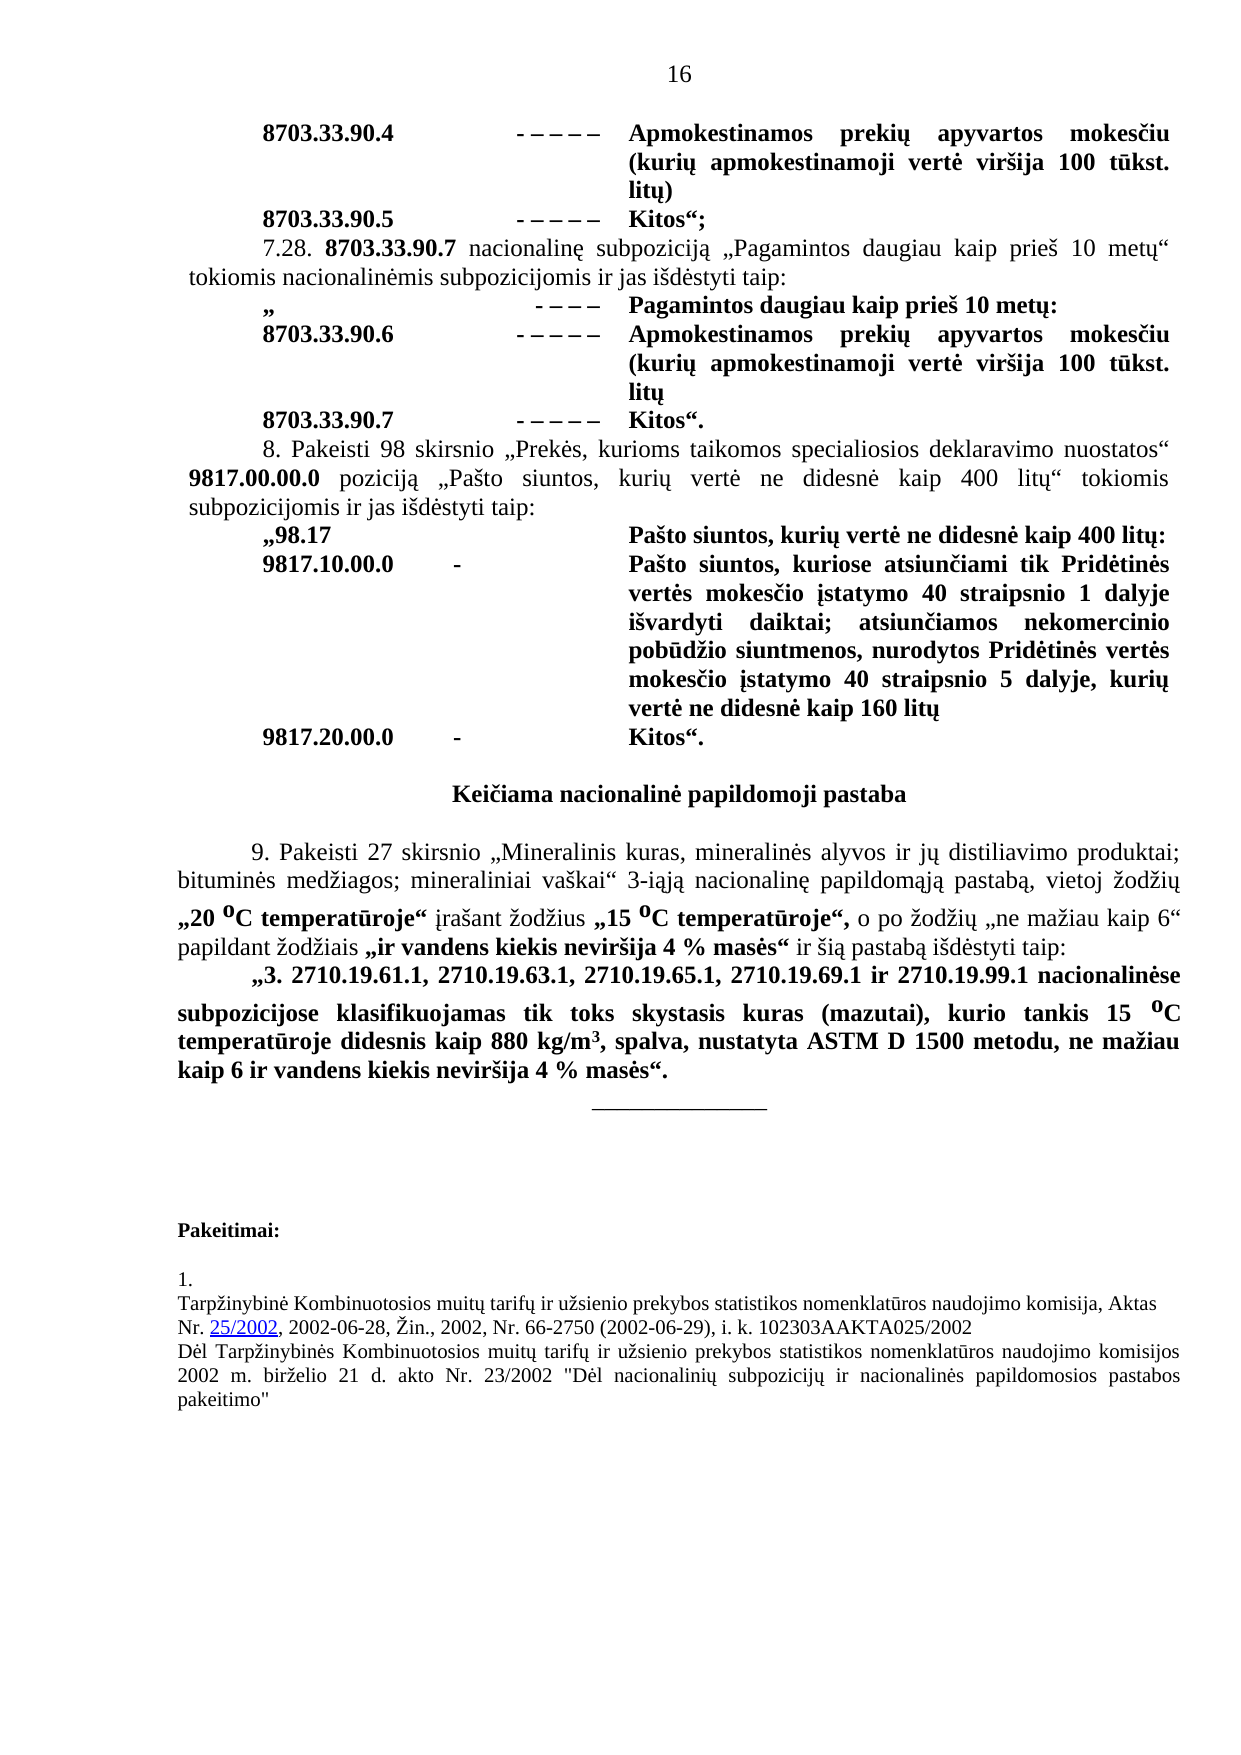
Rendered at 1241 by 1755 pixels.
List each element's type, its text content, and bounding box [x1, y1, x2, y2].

table_cell 7.28. 8703.33.90.7 nacionalinę subpoziciją „Pagamintos daugiau kaip prieš 10 metų“ tokiomis nacionalinėmis subpozicijomis ir jas išdėstyti taip: [177, 233, 1181, 291]
text Tarpžinybinė Kombinuotosios muitų tarifų ir užsienio prekybos statistikos nomenklatūros naudojimo komisija, Aktas [177, 1291, 1181, 1314]
text 9. Pakeisti 27 skirsnio „Mineralinis kuras, mineralinės alyvos ir jų distiliavimo produktai; bituminės medžiagos; mineraliniai vaškai“ 3-iąją nacionalinę papildomąją pastabą, vietoj žodžių „20 oC temperatūroje“ įrašant žodžius „15 oC temperatūroje“, o po žodžių „ne mažiau kaip 6“ papildant žodžiais „ir vandens kiekis neviršija 4 % masės“ ir šią pastabą išdėstyti taip: [177, 837, 1181, 960]
text Dėl Tarpžinybinės Kombinuotosios muitų tarifų ir užsienio prekybos statistikos nomenklatūros naudojimo komisijos 2002 m. birželio 21 d. akto Nr. 23/2002 "Dėl nacionalinių subpozicijų ir nacionalinės papildomosios pastabos pakeitimo" [177, 1339, 1181, 1411]
table_cell Kitos“. [617, 406, 1181, 434]
table_cell 9817.20.00.0 [177, 722, 442, 751]
table_cell 8703.33.90.5 [177, 204, 442, 233]
table_cell 8703.33.90.6 [177, 319, 442, 348]
table_cell - – – – [442, 291, 617, 319]
text „3. 2710.19.61.1, 2710.19.63.1, 2710.19.65.1, 2710.19.69.1 ir 2710.19.99.1 nacionalinėse subpozicijose klasifikuojamas tik toks skystasis kuras (mazutai), kurio tankis 15 oC temperatūroje didesnis kaip 880 kg/m3, spalva, nustatyta ASTM D 1500 metodu, ne mažiau kaip 6 ir vandens kiekis neviršija 4 % masės“. [177, 960, 1181, 1084]
table_cell - – – – – [442, 406, 617, 434]
text ______________ [177, 1084, 1181, 1113]
table_cell [442, 147, 617, 204]
table_cell [177, 578, 442, 722]
table_cell „98.17 [177, 521, 442, 549]
table_cell Pagamintos daugiau kaip prieš 10 metų: [617, 291, 1181, 319]
table_cell - [442, 549, 617, 578]
table_cell - – – – – [442, 319, 617, 348]
table_cell 9817.10.00.0 [177, 549, 442, 578]
table_cell 8703.33.90.4 [177, 118, 442, 147]
table_cell - – – – – [442, 118, 617, 147]
text Nr. 25/2002, 2002-06-28, Žin., 2002, Nr. 66-2750 (2002-06-29), i. k. 102303AAKTA025/2002 [177, 1314, 1181, 1339]
table_cell 8703.33.90.7 [177, 406, 442, 434]
table_cell - – – – – [442, 204, 617, 233]
table_cell 8. Pakeisti 98 skirsnio „Prekės, kurioms taikomos specialiosios deklaravimo nuostatos“ 9817.00.00.0 poziciją „Pašto siuntos, kurių vertė ne didesnė kaip 400 litų“ tokiomis subpozicijomis ir jas išdėstyti taip: [177, 434, 1181, 521]
table_cell [177, 147, 442, 204]
table_cell [442, 521, 617, 549]
table_cell Kitos“. [617, 722, 1181, 751]
table_cell Apmokestinamos prekių apyvartos mokesčiu (kurių apmokestinamoji vertė viršija 100 tūkst. litų [617, 319, 1181, 406]
text Keičiama nacionalinė papildomoji pastaba [177, 779, 1181, 808]
table_cell - [442, 722, 617, 751]
table_cell Kitos“; [617, 204, 1181, 233]
table_cell Pašto siuntos, kurių vertė ne didesnė kaip 400 litų: [617, 521, 1181, 549]
table_cell Pašto siuntos, kuriose atsiunčiami tik Pridėtinės vertės mokesčio įstatymo 40 straipsnio 1 dalyje išvardyti daiktai; atsiunčiamos nekomercinio pobūdžio siuntmenos, nurodytos Pridėtinės vertės mokesčio įstatymo 40 straipsnio 5 dalyje, kurių vertė ne didesnė kaip 160 litų [617, 549, 1181, 722]
table_cell [442, 348, 617, 406]
table_cell [177, 348, 442, 406]
table_cell [442, 578, 617, 722]
text 1. [177, 1266, 1181, 1291]
text Pakeitimai: [177, 1218, 1181, 1242]
table_cell Apmokestinamos prekių apyvartos mokesčiu (kurių apmokestinamoji vertė viršija 100 tūkst. litų) [617, 118, 1181, 204]
table_cell „ [177, 291, 442, 319]
